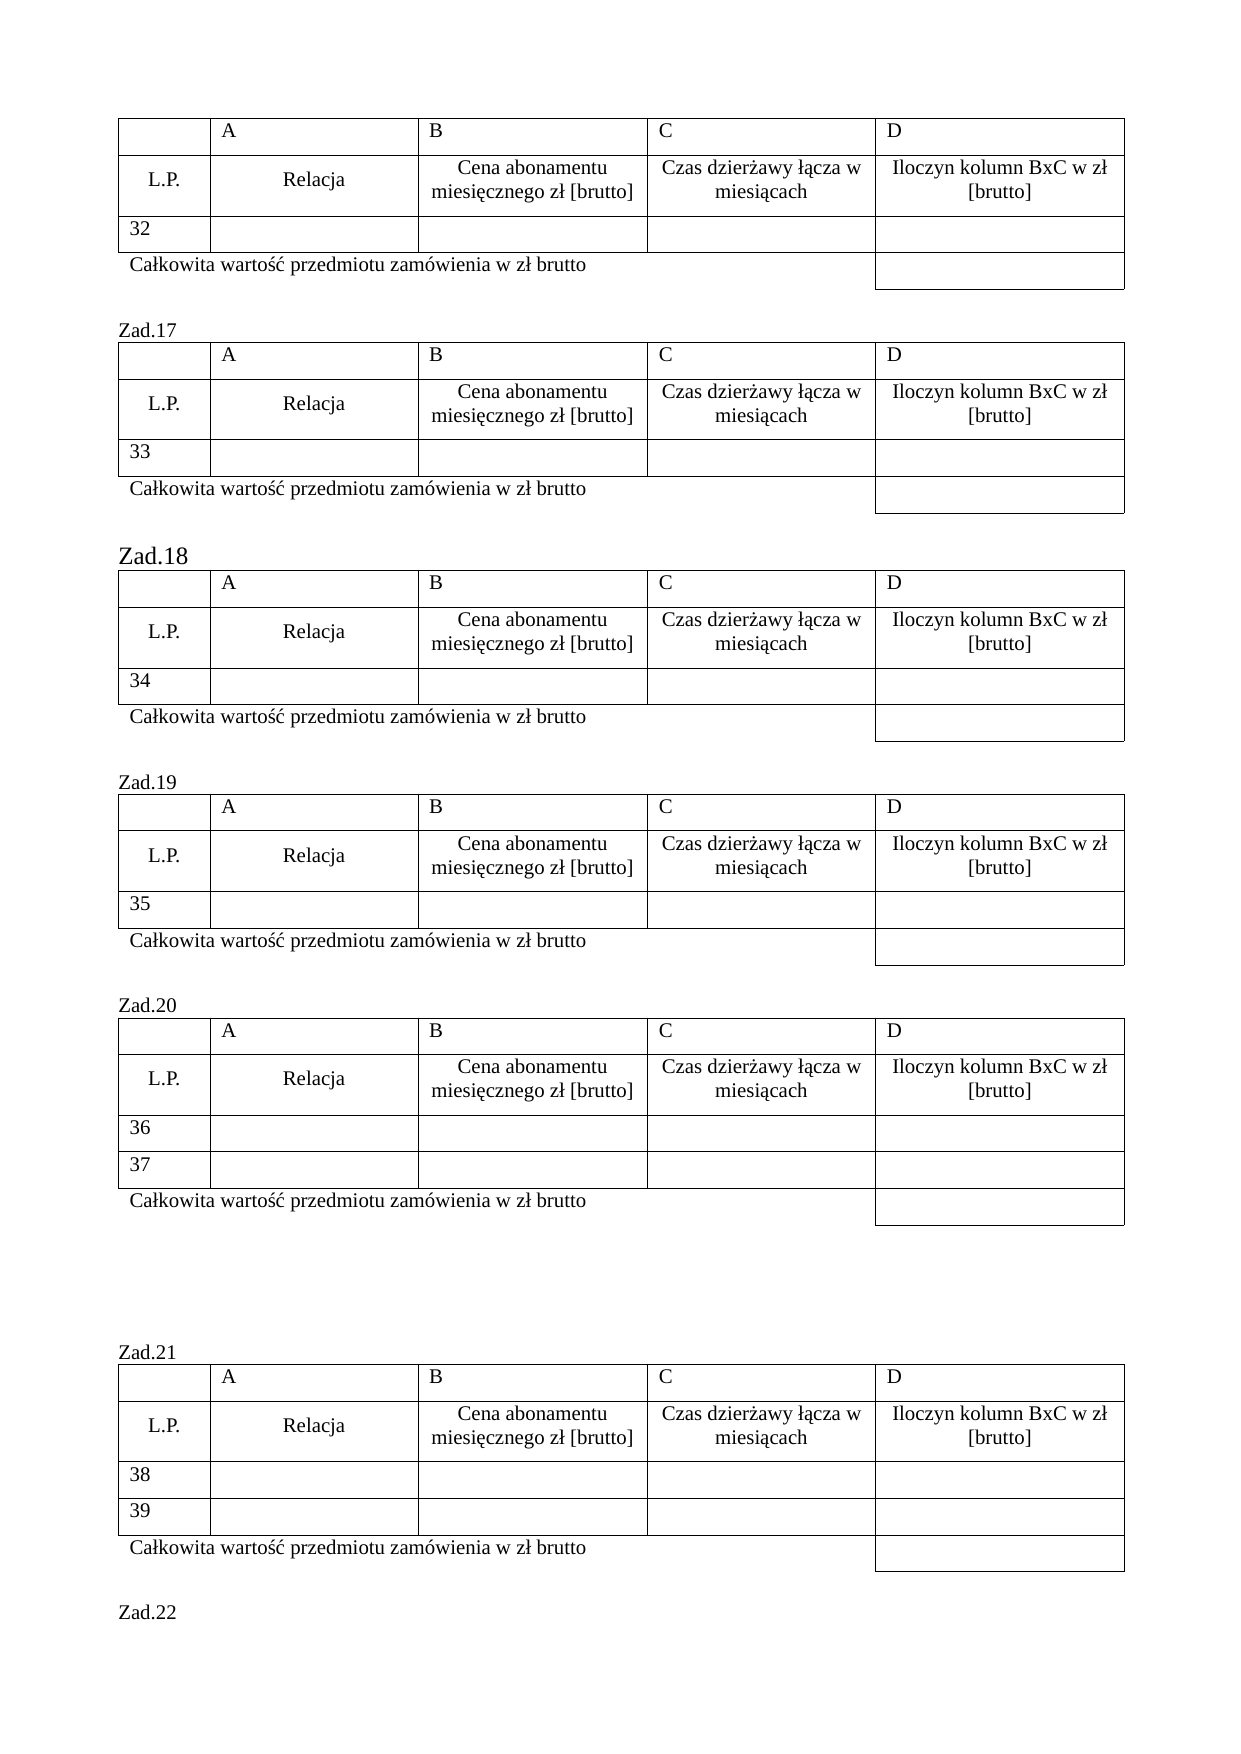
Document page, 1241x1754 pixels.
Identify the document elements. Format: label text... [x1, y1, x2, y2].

table_cell Całkowita wartość przedmiotu zamówienia w zł brutto [118, 705, 875, 741]
table_header [119, 1019, 210, 1054]
table_cell [876, 1116, 1124, 1151]
table_cell Relacja [211, 1402, 418, 1461]
table_header B [419, 343, 647, 378]
text Zad.20 [118, 993, 1122, 1017]
table_header D [876, 1365, 1124, 1401]
table_header C [648, 1365, 875, 1401]
table_cell Cena abonamentu miesięcznego zł [brutto] [419, 156, 647, 216]
table_cell [211, 440, 418, 476]
table_cell Cena abonamentu miesięcznego zł [brutto] [419, 1055, 647, 1115]
table_cell Całkowita wartość przedmiotu zamówienia w zł brutto [118, 929, 875, 964]
table_cell [419, 217, 647, 252]
table_cell Czas dzierżawy łącza w miesiącach [648, 156, 875, 216]
table_cell 35 [119, 892, 210, 928]
table_header B [419, 1365, 647, 1401]
text Zad.17 [118, 318, 1122, 342]
table_header C [648, 119, 875, 155]
table_cell Iloczyn kolumn BxC w zł [brutto] [876, 380, 1124, 439]
table_cell Cena abonamentu miesięcznego zł [brutto] [419, 1402, 647, 1461]
table_cell [876, 929, 1124, 964]
table_cell Iloczyn kolumn BxC w zł [brutto] [876, 608, 1124, 667]
table_cell [419, 1116, 647, 1151]
table_cell [876, 1499, 1124, 1535]
table_cell [876, 1536, 1124, 1571]
table_cell [211, 1152, 418, 1188]
table_cell Czas dzierżawy łącza w miesiącach [648, 1055, 875, 1115]
table_cell [876, 1152, 1124, 1188]
table_header D [876, 571, 1124, 607]
table_cell Iloczyn kolumn BxC w zł [brutto] [876, 156, 1124, 216]
table_cell [419, 892, 647, 928]
table_header D [876, 343, 1124, 378]
text Zad.21 [118, 1340, 1122, 1364]
table_header B [419, 1019, 647, 1054]
table_cell Relacja [211, 831, 418, 891]
table_cell 37 [119, 1152, 210, 1188]
table_cell Całkowita wartość przedmiotu zamówienia w zł brutto [118, 253, 875, 289]
table_cell [211, 892, 418, 928]
table_cell [648, 669, 875, 704]
table_cell 34 [119, 669, 210, 704]
table_header C [648, 571, 875, 607]
table_header C [648, 795, 875, 830]
table_cell Czas dzierżawy łącza w miesiącach [648, 1402, 875, 1461]
table_header C [648, 343, 875, 378]
table_cell [876, 253, 1124, 289]
table_cell Cena abonamentu miesięcznego zł [brutto] [419, 831, 647, 891]
table_cell [648, 1116, 875, 1151]
table_cell Cena abonamentu miesięcznego zł [brutto] [419, 608, 647, 667]
table_cell Iloczyn kolumn BxC w zł [brutto] [876, 1402, 1124, 1461]
table_cell Relacja [211, 1055, 418, 1115]
table_cell [876, 477, 1124, 512]
table_cell Iloczyn kolumn BxC w zł [brutto] [876, 1055, 1124, 1115]
table_header [119, 119, 210, 155]
table_header [119, 1365, 210, 1401]
table_cell [211, 1462, 418, 1498]
table_header [119, 343, 210, 378]
table_cell Czas dzierżawy łącza w miesiącach [648, 831, 875, 891]
table_cell Całkowita wartość przedmiotu zamówienia w zł brutto [118, 1536, 875, 1571]
table_cell L.P. [119, 831, 210, 891]
table_cell [648, 1462, 875, 1498]
table_cell [211, 217, 418, 252]
table_cell [876, 705, 1124, 741]
table_header B [419, 571, 647, 607]
table_cell [648, 892, 875, 928]
table_cell [876, 669, 1124, 704]
table_cell L.P. [119, 380, 210, 439]
table_header A [211, 795, 418, 830]
table_cell [419, 440, 647, 476]
table_header B [419, 795, 647, 830]
table_cell [876, 1462, 1124, 1498]
table_cell L.P. [119, 156, 210, 216]
table_cell Całkowita wartość przedmiotu zamówienia w zł brutto [118, 1189, 875, 1225]
table_header C [648, 1019, 875, 1054]
table_cell [648, 1499, 875, 1535]
table_cell [211, 1499, 418, 1535]
table_header B [419, 119, 647, 155]
text Zad.19 [118, 770, 1122, 794]
table_cell 38 [119, 1462, 210, 1498]
table_cell Relacja [211, 608, 418, 667]
table_cell [648, 217, 875, 252]
table_header D [876, 119, 1124, 155]
table_cell [419, 1152, 647, 1188]
table_cell L.P. [119, 608, 210, 667]
table_cell Całkowita wartość przedmiotu zamówienia w zł brutto [118, 477, 875, 512]
table_header A [211, 1019, 418, 1054]
table_header A [211, 343, 418, 378]
text Zad.22 [118, 1600, 1122, 1624]
table_cell [211, 1116, 418, 1151]
table_cell Relacja [211, 156, 418, 216]
table_cell Relacja [211, 380, 418, 439]
table_cell [876, 1189, 1124, 1225]
table_cell L.P. [119, 1055, 210, 1115]
table_cell [419, 669, 647, 704]
table_cell Czas dzierżawy łącza w miesiącach [648, 608, 875, 667]
table_header D [876, 795, 1124, 830]
table_cell 36 [119, 1116, 210, 1151]
table_header [119, 795, 210, 830]
table_cell 32 [119, 217, 210, 252]
table_cell [648, 440, 875, 476]
table_header A [211, 119, 418, 155]
table_header A [211, 571, 418, 607]
table_cell Iloczyn kolumn BxC w zł [brutto] [876, 831, 1124, 891]
table_cell [876, 217, 1124, 252]
text Zad.18 [118, 541, 1122, 570]
table_cell L.P. [119, 1402, 210, 1461]
table_cell Cena abonamentu miesięcznego zł [brutto] [419, 380, 647, 439]
table_cell [211, 669, 418, 704]
table_cell Czas dzierżawy łącza w miesiącach [648, 380, 875, 439]
table_cell 39 [119, 1499, 210, 1535]
table_cell 33 [119, 440, 210, 476]
table_cell [876, 440, 1124, 476]
table_header A [211, 1365, 418, 1401]
table_header [119, 571, 210, 607]
table_cell [419, 1499, 647, 1535]
table_cell [876, 892, 1124, 928]
table_cell [648, 1152, 875, 1188]
table_header D [876, 1019, 1124, 1054]
table_cell [419, 1462, 647, 1498]
